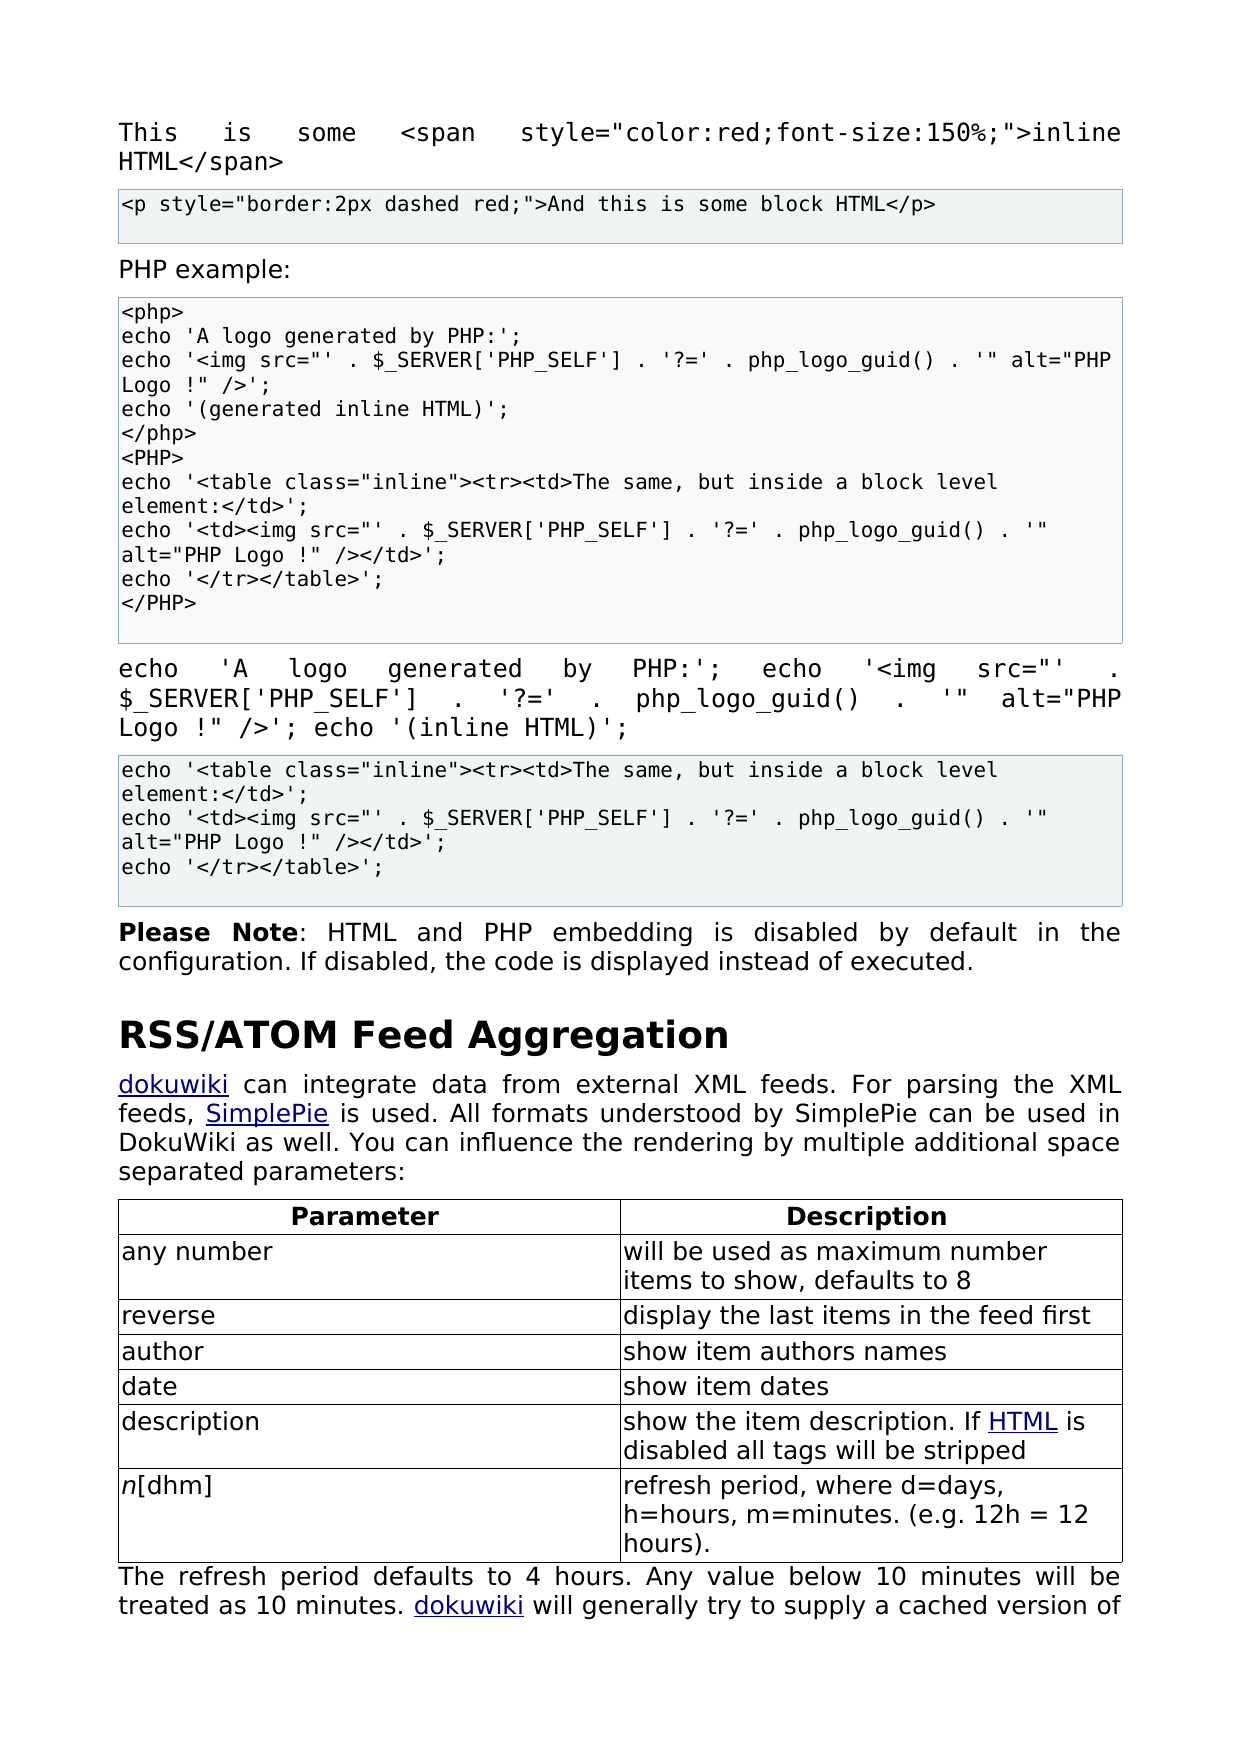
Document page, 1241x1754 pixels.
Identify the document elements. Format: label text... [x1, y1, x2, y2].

text echo '<table class="inline"><tr><td>The same, but inside a block level element:</td>'; echo '<td><img src="' . $_SERVER['PHP_SELF'] . '?=' . php_logo_guid() . '" alt="PHP Logo !" /></td>'; echo '</tr></table>'; [119, 756, 1122, 906]
text Please Note: HTML and PHP embedding is disabled by default in the configuration. If disabled, the code is displayed instead of executed. [118, 918, 1122, 976]
text <php> echo 'A logo generated by PHP:'; echo '<img src="' . $_SERVER['PHP_SELF'] . '?=' . php_logo_guid() . '" alt="PHP Logo !" />'; echo '(generated inline HTML)'; </php> <PHP> echo '<table class="inline"><tr><td>The same, but inside a block level element:</td>'; echo '<td><img src="' . $_SERVER['PHP_SELF'] . '?=' . php_logo_guid() . '" alt="PHP Logo !" /></td>'; echo '</tr></table>'; </PHP> [119, 298, 1122, 643]
table_cell n[dhm] [119, 1469, 620, 1562]
table_cell reverse [119, 1300, 620, 1334]
table_cell refresh period, where d=days, h=hours, m=minutes. (e.g. 12h = 12 hours). [621, 1469, 1122, 1562]
table_header Description [621, 1200, 1122, 1234]
table_cell date [119, 1370, 620, 1404]
text dokuwiki can integrate data from external XML feeds. For parsing the XML feeds, SimplePie is used. All formats understood by SimplePie can be used in DokuWiki as well. You can influence the rendering by multiple additional space separated parameters: [118, 1070, 1122, 1187]
table_cell display the last items in the feed first [621, 1300, 1122, 1334]
table_cell will be used as maximum number items to show, defaults to 8 [621, 1235, 1122, 1298]
table_cell any number [119, 1235, 620, 1298]
text The refresh period defaults to 4 hours. Any value below 10 minutes will be treated as 10 minutes. dokuwiki will generally try to supply a cached version of [118, 1563, 1122, 1620]
text PHP example: [118, 255, 1122, 284]
table_cell show item dates [621, 1370, 1122, 1404]
table_cell description [119, 1405, 620, 1468]
table_header Parameter [119, 1200, 620, 1234]
text This is some <span style="color:red;font-size:150%;">inline HTML</span> [118, 118, 1122, 176]
text echo 'A logo generated by PHP:'; echo '<img src="' . $_SERVER['PHP_SELF'] . '?=' . php_logo_guid() . '" alt="PHP Logo !" />'; echo '(inline HTML)'; [118, 654, 1122, 742]
table_cell show item authors names [621, 1335, 1122, 1369]
table_cell show the item description. If HTML is disabled all tags will be stripped [621, 1405, 1122, 1468]
subtitle RSS/ATOM Feed Aggregation [118, 1014, 1122, 1057]
table_cell author [119, 1335, 620, 1369]
text <p style="border:2px dashed red;">And this is some block HTML</p> [119, 190, 1122, 243]
